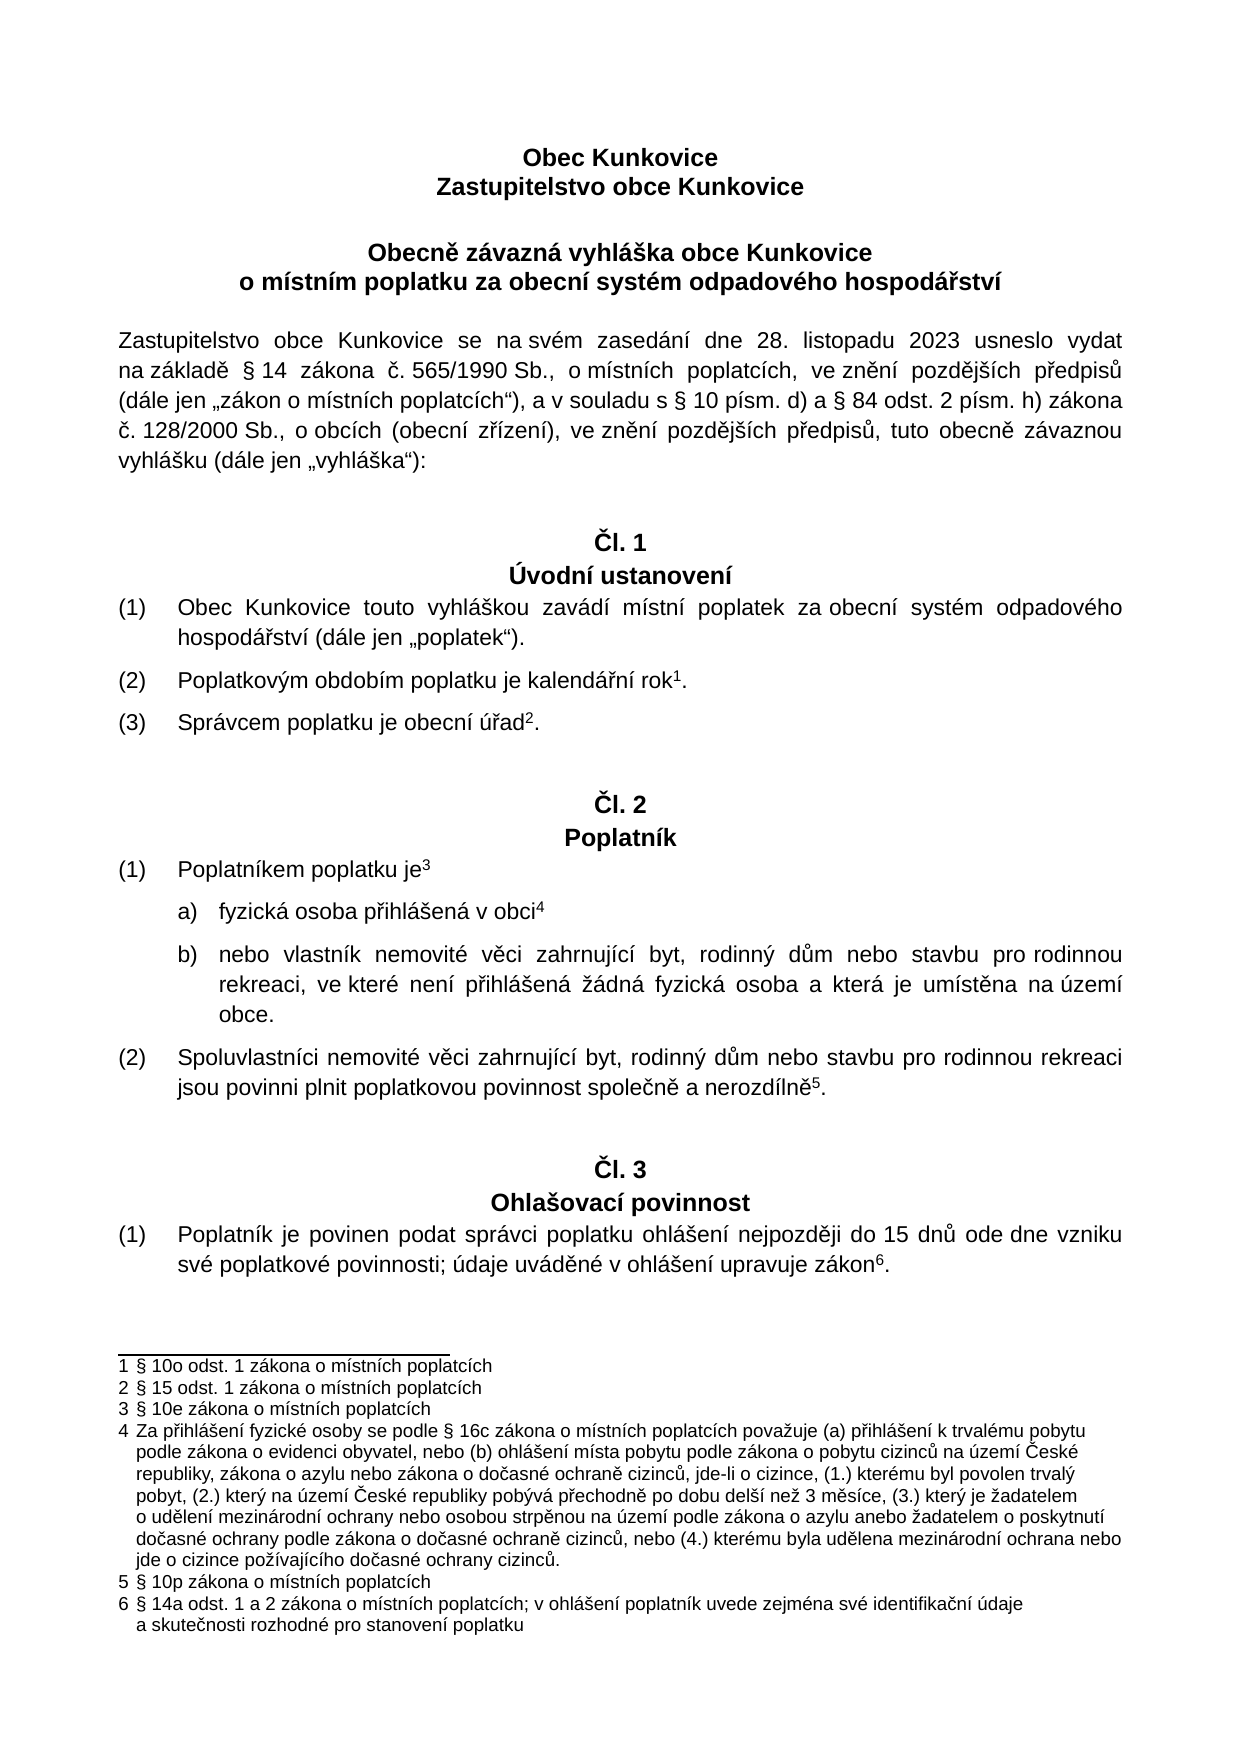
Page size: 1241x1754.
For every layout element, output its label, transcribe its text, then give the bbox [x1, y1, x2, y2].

list § 15 odst. 1 zákona o místních poplatcích [118, 1377, 1122, 1398]
list § 10o odst. 1 zákona o místních poplatcích [118, 1355, 1122, 1377]
list Poplatníkem poplatku je [118, 856, 1122, 882]
subtitle Obecně závazná vyhláška obce Kunkovice o místním poplatku za obecní systém odpadového hospodářství [118, 238, 1122, 295]
list Za přihlášení fyzické osoby se podle § 16c zákona o místních poplatcích považuje (a) přihlášení k trvalému pobytu podle zákona o evidenci obyvatel, nebo (b) ohlášení místa pobytu podle zákona o pobytu cizinců na území České republiky, zákona o azylu nebo zákona o dočasné ochraně cizinců, jde-li o cizince, (1.) kterému byl povolen trvalý pobyt, (2.) který na území České republiky pobývá přechodně po dobu delší než 3 měsíce, (3.) který je žadatelem o udělení mezinárodní ochrany nebo osobou strpěnou na území podle zákona o azylu anebo žadatelem o poskytnutí dočasné ochrany podle zákona o dočasné ochraně cizinců, nebo (4.) kterému byla udělena mezinárodní ochrana nebo jde o cizince požívajícího dočasné ochrany cizinců. [118, 1420, 1122, 1571]
list § 10e zákona o místních poplatcích [118, 1398, 1122, 1420]
list Správcem poplatku je obecní úřad. [118, 709, 1122, 736]
subtitle Čl. 1 Úvodní ustanovení [118, 528, 1122, 589]
list fyzická osoba přihlášená v obci [177, 898, 1122, 925]
list Spoluvlastníci nemovité věci zahrnující byt, rodinný dům nebo stavbu pro rodinnou rekreaci jsou povinni plnit poplatkovou povinnost společně a nerozdílně. [118, 1044, 1122, 1101]
list § 10p zákona o místních poplatcích [118, 1571, 1122, 1592]
list § 14a odst. 1 a 2 zákona o místních poplatcích; v ohlášení poplatník uvede zejména své identifikační údaje a skutečnosti rozhodné pro stanovení poplatku [118, 1592, 1122, 1635]
subtitle Čl. 3 Ohlašovací povinnost [118, 1154, 1122, 1216]
text Zastupitelstvo obce Kunkovice se na svém zasedání dne 28. listopadu 2023 usneslo vydat na základě § 14 zákona č. 565/1990 Sb., o místních poplatcích, ve znění pozdějších předpisů (dále jen „zákon o místních poplatcích“), a v souladu s § 10 písm. d) a § 84 odst. 2 písm. h) zákona č. 128/2000 Sb., o obcích (obecní zřízení), ve znění pozdějších předpisů, tuto obecně závaznou vyhlášku (dále jen „vyhláška“): [118, 327, 1122, 474]
subtitle Čl. 2 Poplatník [118, 789, 1122, 851]
list nebo vlastník nemovité věci zahrnující byt, rodinný dům nebo stavbu pro rodinnou rekreaci, ve které není přihlášená žádná fyzická osoba a která je umístěna na území obce. [177, 941, 1122, 1028]
list Obec Kunkovice touto vyhláškou zavádí místní poplatek za obecní systém odpadového hospodářství (dále jen „poplatek“). [118, 594, 1122, 650]
list Poplatník je povinen podat správci poplatku ohlášení nejpozději do 15 dnů ode dne vzniku své poplatkové povinnosti; údaje uváděné v ohlášení upravuje zákon. [118, 1221, 1122, 1277]
text Obec Kunkovice Zastupitelstvo obce Kunkovice [118, 143, 1122, 201]
list Poplatkovým obdobím poplatku je kalendářní rok. [118, 667, 1122, 693]
